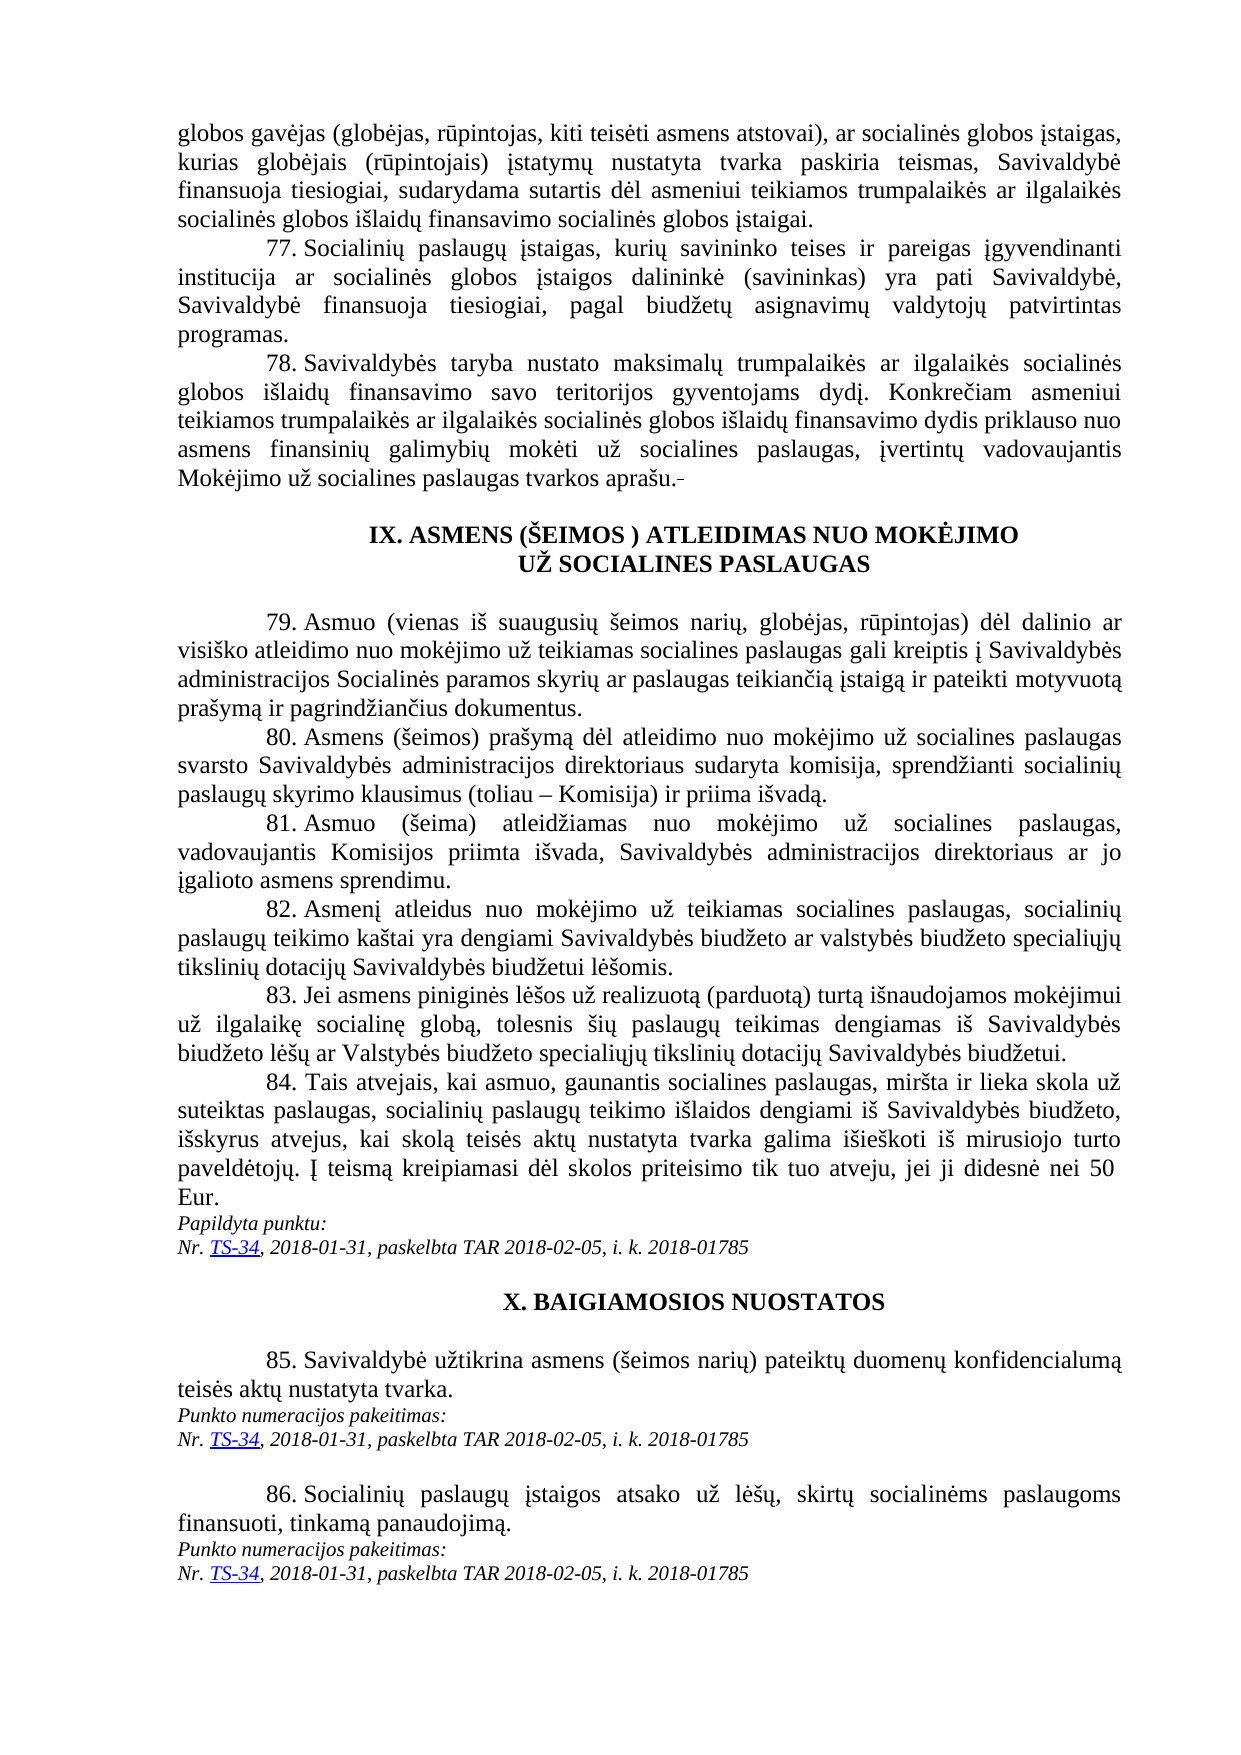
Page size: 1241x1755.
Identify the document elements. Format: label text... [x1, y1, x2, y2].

text Nr. TS-34, 2018-01-31, paskelbta TAR 2018-02-05, i. k. 2018-01785 [177, 1427, 1122, 1451]
text 80. Asmens (šeimos) prašymą dėl atleidimo nuo mokėjimo už socialines paslaugas svarsto Savivaldybės administracijos direktoriaus sudaryta komisija, sprendžianti socialinių paslaugų skyrimo klausimus (toliau – Komisija) ir priima išvadą. [177, 722, 1122, 808]
text 79. Asmuo (vienas iš suaugusių šeimos narių, globėjas, rūpintojas) dėl dalinio ar visiško atleidimo nuo mokėjimo už teikiamas socialines paslaugas gali kreiptis į Savivaldybės administracijos Socialinės paramos skyrių ar paslaugas teikiančią įstaigą ir pateikti motyvuotą prašymą ir pagrindžiančius dokumentus. [177, 607, 1122, 722]
text UŽ SOCIALINES PASLAUGAS [177, 549, 1122, 578]
text 86. Socialinių paslaugų įstaigos atsako už lėšų, skirtų socialinėms paslaugoms finansuoti, tinkamą panaudojimą. [177, 1479, 1122, 1537]
text 78. Savivaldybės taryba nustato maksimalų trumpalaikės ar ilgalaikės socialinės globos išlaidų finansavimo savo teritorijos gyventojams dydį. Konkrečiam asmeniui teikiamos trumpalaikės ar ilgalaikės socialinės globos išlaidų finansavimo dydis priklauso nuo asmens finansinių galimybių mokėti už socialines paslaugas, įvertintų vadovaujantis Mokėjimo už socialines paslaugas tvarkos aprašu. [177, 348, 1122, 492]
text 84. Tais atvejais, kai asmuo, gaunantis socialines paslaugas, miršta ir lieka skola už suteiktas paslaugas, socialinių paslaugų teikimo išlaidos dengiami iš Savivaldybės biudžeto, išskyrus atvejus, kai skolą teisės aktų nustatyta tvarka galima išieškoti iš mirusiojo turto paveldėtojų. Į teismą kreipiamasi dėl skolos priteisimo tik tuo atveju, jei ji didesnė nei 50 Eur. [177, 1067, 1122, 1211]
text 77. Socialinių paslaugų įstaigas, kurių savininko teises ir pareigas įgyvendinanti institucija ar socialinės globos įstaigos dalininkė (savininkas) yra pati Savivaldybė, Savivaldybė finansuoja tiesiogiai, pagal biudžetų asignavimų valdytojų patvirtintas programas. [177, 233, 1122, 348]
text Punkto numeracijos pakeitimas: [177, 1402, 1122, 1427]
text 82. Asmenį atleidus nuo mokėjimo už teikiamas socialines paslaugas, socialinių paslaugų teikimo kaštai yra dengiami Savivaldybės biudžeto ar valstybės biudžeto specialiųjų tikslinių dotacijų Savivaldybės biudžetui lėšomis. [177, 894, 1122, 981]
text 85. Savivaldybė užtikrina asmens (šeimos narių) pateiktų duomenų konfidencialumą teisės aktų nustatyta tvarka. [177, 1345, 1122, 1402]
text 83. Jei asmens piniginės lėšos už realizuotą (parduotą) turtą išnaudojamos mokėjimui už ilgalaikę socialinę globą, tolesnis šių paslaugų teikimas dengiamas iš Savivaldybės biudžeto lėšų ar Valstybės biudžeto specialiųjų tikslinių dotacijų Savivaldybės biudžetui. [177, 981, 1122, 1067]
text Papildyta punktu: [177, 1211, 1122, 1235]
text 81. Asmuo (šeima) atleidžiamas nuo mokėjimo už socialines paslaugas, vadovaujantis Komisijos priimta išvada, Savivaldybės administracijos direktoriaus ar jo įgalioto asmens sprendimu. [177, 808, 1122, 894]
text Nr. TS-34, 2018-01-31, paskelbta TAR 2018-02-05, i. k. 2018-01785 [177, 1561, 1122, 1585]
text X. BAIGIAMOSIOS NUOSTATOS [177, 1287, 1122, 1316]
text Nr. TS-34, 2018-01-31, paskelbta TAR 2018-02-05, i. k. 2018-01785 [177, 1235, 1122, 1259]
text IX. ASMENS (ŠEIMOS ) ATLEIDIMAS NUO MOKĖJIMO [177, 521, 1122, 549]
text Punkto numeracijos pakeitimas: [177, 1537, 1122, 1561]
text globos gavėjas (globėjas, rūpintojas, kiti teisėti asmens atstovai), ar socialinės globos įstaigas, kurias globėjais (rūpintojais) įstatymų nustatyta tvarka paskiria teismas, Savivaldybė finansuoja tiesiogiai, sudarydama sutartis dėl asmeniui teikiamos trumpalaikės ar ilgalaikės socialinės globos išlaidų finansavimo socialinės globos įstaigai. [177, 118, 1122, 233]
